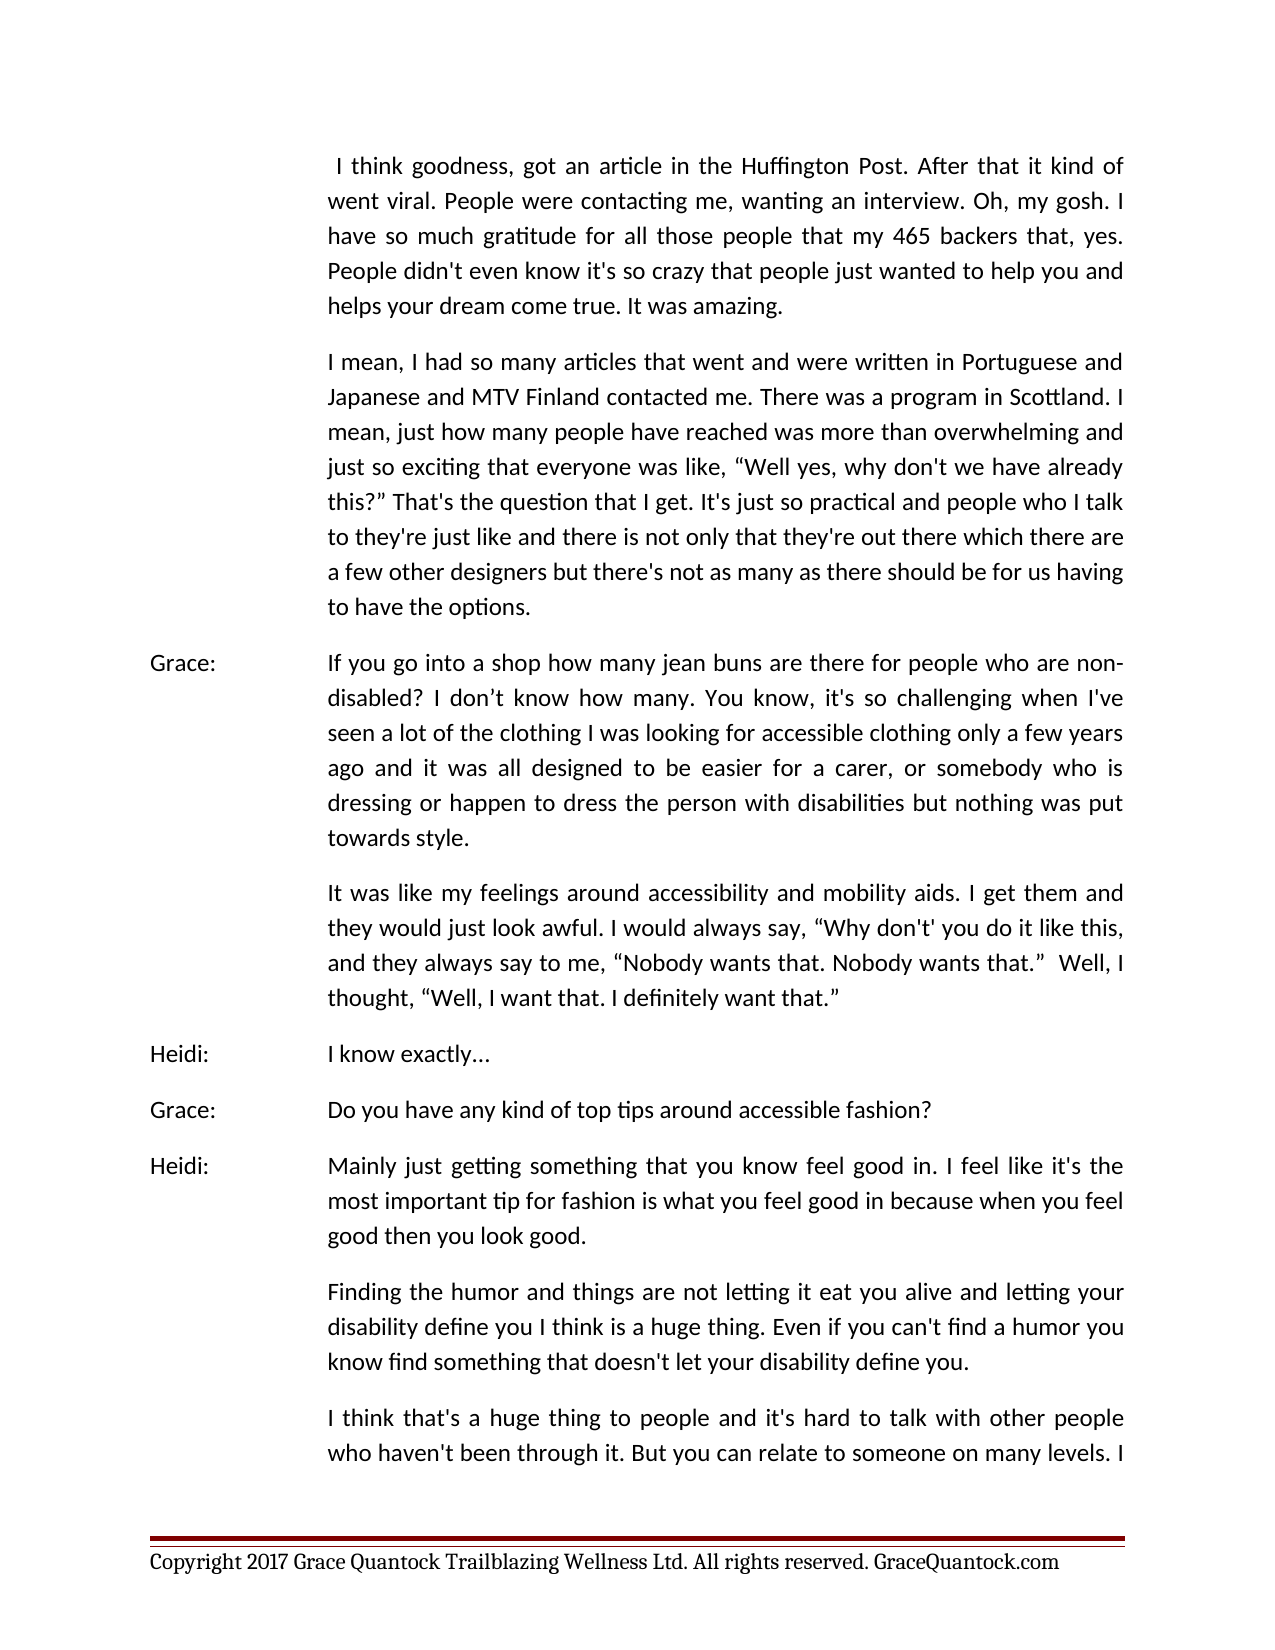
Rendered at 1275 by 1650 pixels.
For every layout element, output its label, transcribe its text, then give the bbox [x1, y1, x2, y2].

text Grace: Do you have any kind of top tips around accessible fashion? [150, 1094, 1125, 1125]
text I think goodness, got an article in the Huffington Post. After that it kind of went viral. People were contacting me, wanting an interview. Oh, my gosh. I have so much gratitude for all those people that my 465 backers that, yes. People didn't even know it's so crazy that people just wanted to help you and helps your dream come true. It was amazing. [150, 150, 1125, 321]
text Finding the humor and things are not letting it eat you alive and letting your disability define you I think is a huge thing. Even if you can't find a humor you know find something that doesn't let your disability define you. [150, 1276, 1125, 1376]
text Grace: If you go into a shop how many jean buns are there for people who are non-disabled? I don’t know how many. You know, it's so challenging when I've seen a lot of the clothing I was looking for accessible clothing only a few years ago and it was all designed to be easier for a carer, or somebody who is dressing or happen to dress the person with disabilities but nothing was put towards style. [150, 647, 1125, 852]
text Heidi: Mainly just getting something that you know feel good in. I feel like it's the most important tip for fashion is what you feel good in because when you feel good then you look good. [150, 1150, 1125, 1251]
text I mean, I had so many articles that went and were written in Portuguese and Japanese and MTV Finland contacted me. There was a program in Scottland. I mean, just how many people have reached was more than overwhelming and just so exciting that everyone was like, “Well yes, why don't we have already this?” That's the question that I get. It's just so practical and people who I talk to they're just like and there is not only that they're out there which there are a few other designers but there's not as many as there should be for us having to have the options. [150, 346, 1125, 621]
text I think that's a huge thing to people and it's hard to talk with other people who haven't been through it. But you can relate to someone on many levels. I [327, 1402, 1125, 1467]
text It was like my feelings around accessibility and mobility aids. I get them and they would just look awful. I would always say, “Why don't' you do it like this, and they always say to me, “Nobody wants that. Nobody wants that.” Well, I thought, “Well, I want that. I definitely want that.” [150, 877, 1125, 1013]
text Heidi: I know exactly... [150, 1038, 1125, 1069]
